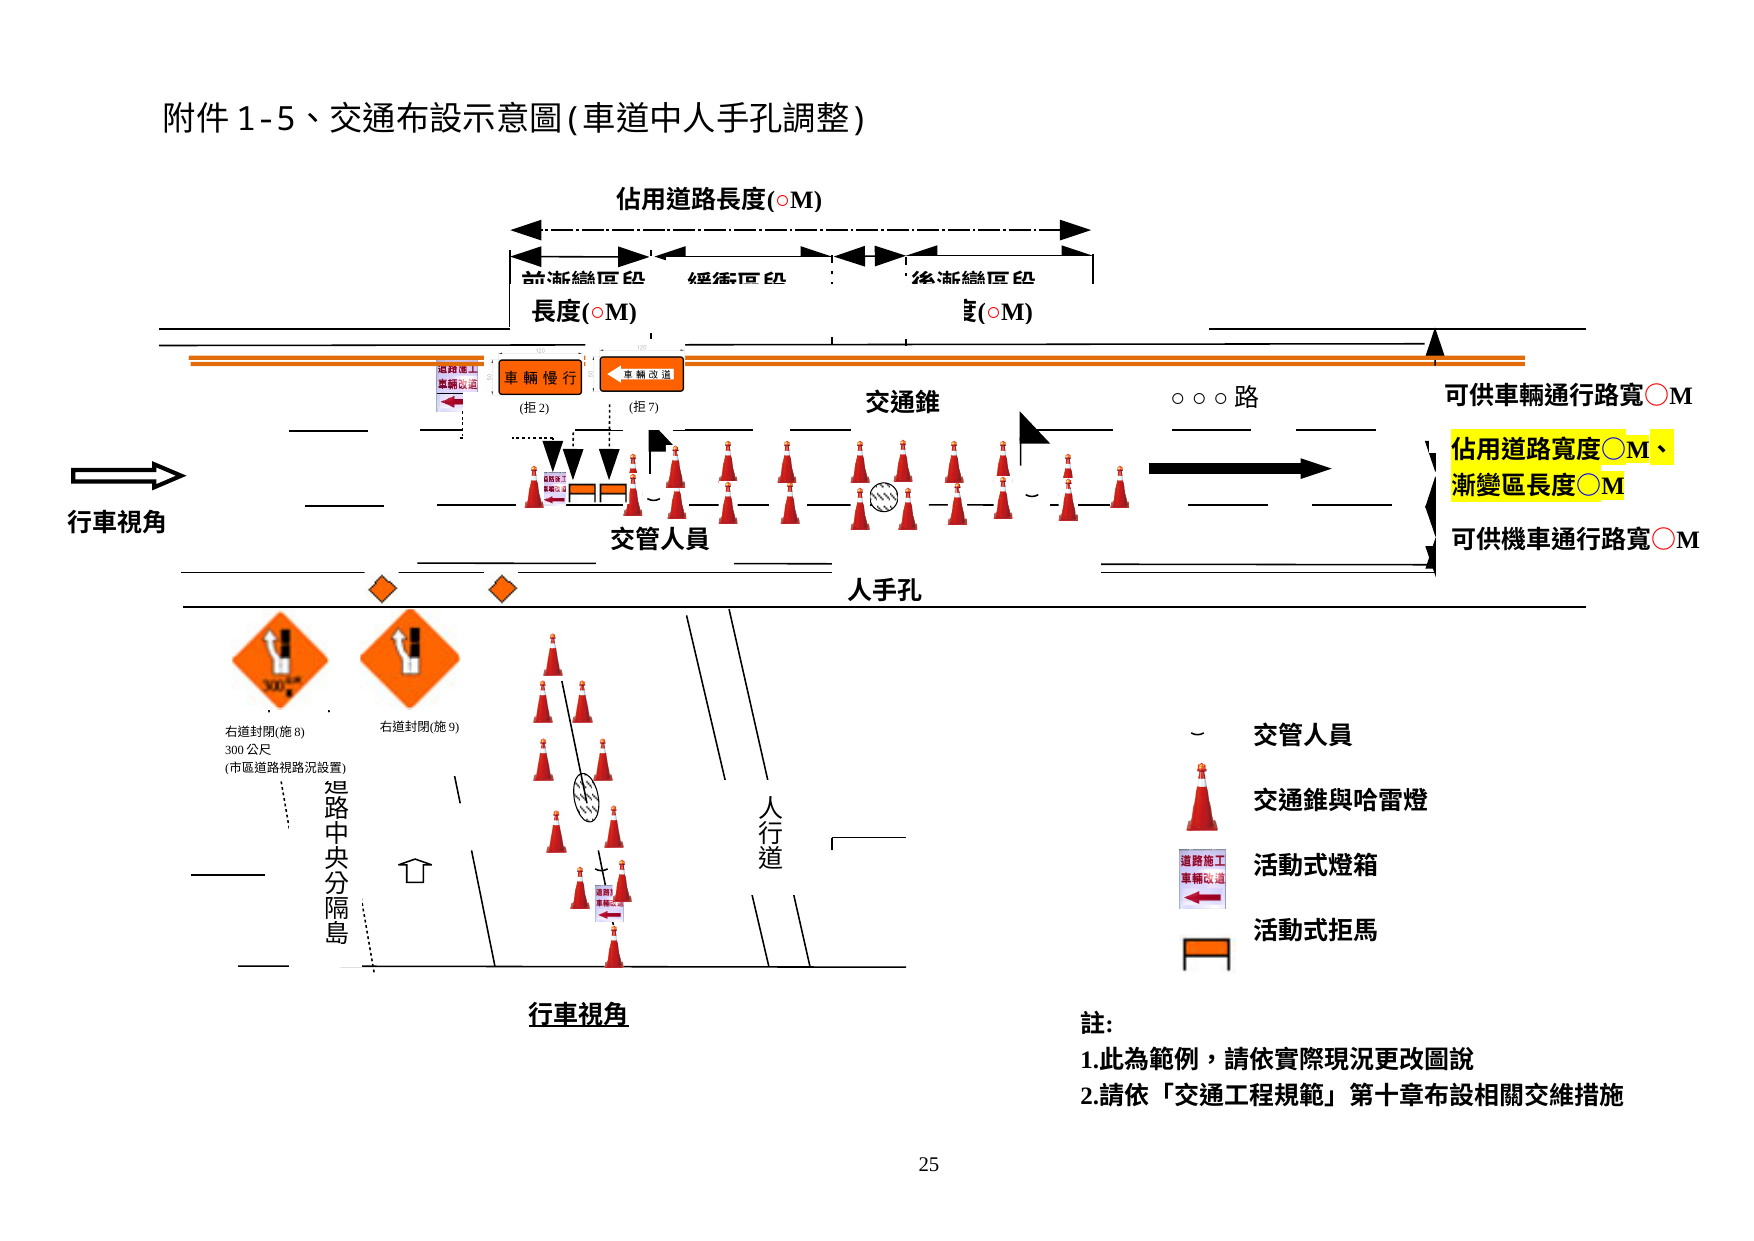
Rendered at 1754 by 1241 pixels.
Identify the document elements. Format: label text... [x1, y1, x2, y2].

text 2.請依「交通工程規範」第十章布設相關交維措施 [1080, 1076, 1704, 1112]
text 佔用道路寬度○M、 [1451, 429, 1721, 465]
text (拒2) [516, 398, 560, 416]
text 右道封閉(施8) [225, 722, 359, 740]
text 漸變區長度○M [1451, 465, 1721, 502]
text 人手孔 [847, 571, 1086, 603]
text (拒7) [626, 397, 670, 415]
text 活動式拒馬 [1253, 911, 1555, 947]
text 右道封閉(施9) [379, 717, 514, 735]
text (市區道路視路況設置) [225, 758, 359, 774]
text 1.此為範例，請依實際現況更改圖說 [1080, 1039, 1704, 1076]
text 長度(○M) [964, 291, 1194, 323]
text 行車視角 [68, 503, 176, 539]
text 長度(○M) [813, 291, 949, 323]
text 緩衝區段 [681, 264, 862, 284]
text 行車視角 [528, 994, 742, 1027]
text 活動式燈箱 [1253, 846, 1555, 882]
text 附件1-5、交通布設示意圖(車道中人手孔調整) [162, 74, 1695, 137]
text 前漸變區段 [515, 263, 666, 284]
text 交管人員 [611, 520, 719, 556]
text 長度(○M) [525, 291, 798, 323]
text 300公尺 [225, 740, 359, 758]
text 交通錐 [866, 382, 988, 418]
text 人行道 [753, 795, 789, 880]
text 註: [1080, 1003, 1704, 1039]
text 道路中央分隔島 [319, 781, 355, 952]
text 交管人員 [1253, 716, 1555, 752]
text 可供機車通行路寬○M [1451, 519, 1712, 555]
text 後漸變區段 [904, 263, 1086, 284]
text ○ ○ ○ 路 [1170, 377, 1336, 413]
text 可供車輛通行路寬○M [1444, 375, 1705, 412]
text 交通錐與哈雷燈 [1253, 781, 1555, 817]
text 佔用道路長度(○M) [610, 180, 883, 212]
